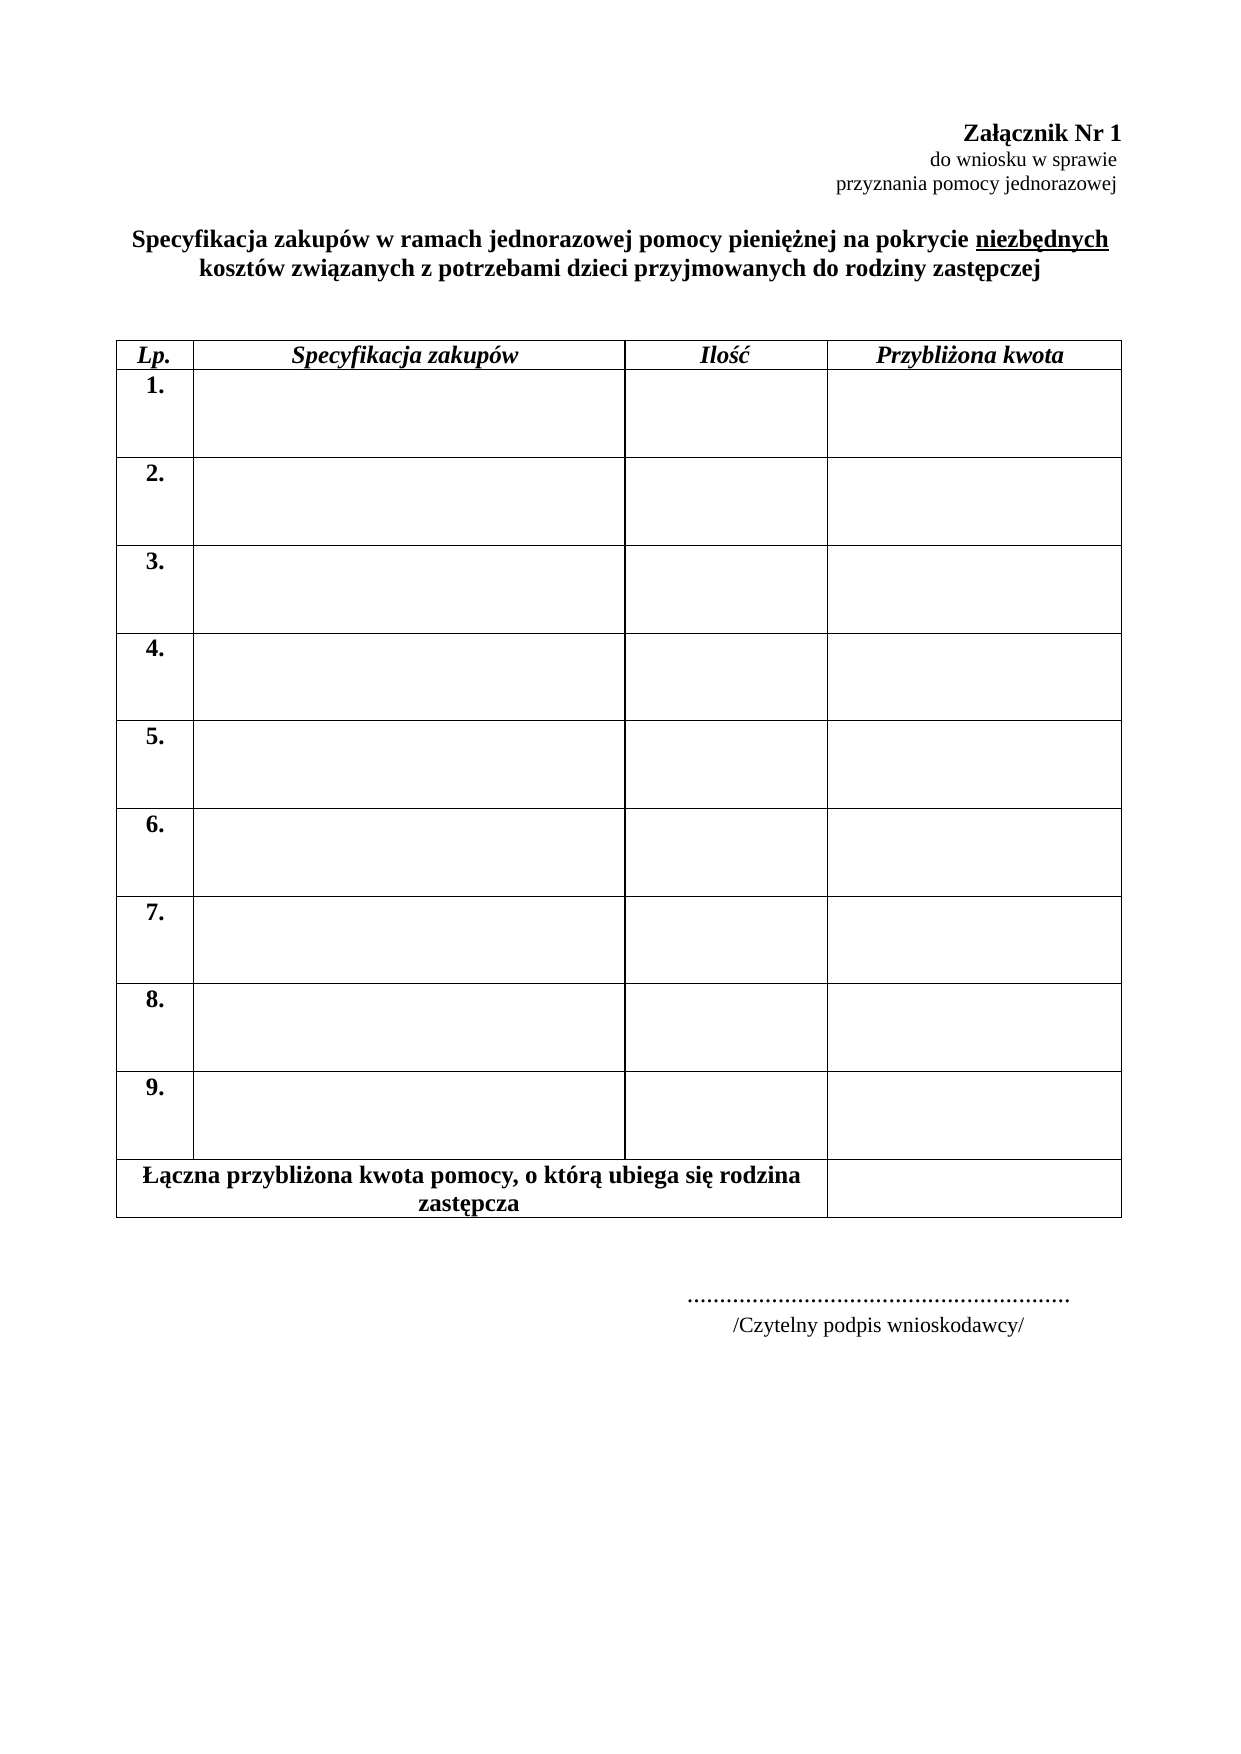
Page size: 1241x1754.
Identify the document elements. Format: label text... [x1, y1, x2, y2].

table_cell [828, 897, 1121, 983]
table_cell Łączna przybliżona kwota pomocy, o którą ubiega się rodzina zastępcza [117, 1160, 827, 1217]
table_cell [828, 1072, 1121, 1159]
table_cell 9. [117, 1072, 193, 1159]
table_cell [194, 370, 624, 457]
table_header Przybliżona kwota [828, 341, 1121, 369]
table_header Specyfikacja zakupów [194, 341, 624, 369]
text /Czytelny podpis wnioskodawcy/ [118, 1308, 1122, 1338]
text Załącznik Nr 1 [118, 118, 1122, 147]
table_cell [828, 458, 1121, 545]
table_cell [626, 546, 827, 632]
table_header Lp. [117, 341, 193, 369]
table_cell [194, 809, 624, 896]
table_cell [626, 1072, 827, 1159]
table_cell 7. [117, 897, 193, 983]
table_cell [626, 634, 827, 720]
table_cell [194, 458, 624, 545]
table_cell 8. [117, 984, 193, 1071]
table_cell [194, 1072, 624, 1159]
table_cell 5. [117, 721, 193, 808]
table_cell [626, 721, 827, 808]
table_cell [626, 809, 827, 896]
table_cell [626, 458, 827, 545]
table_cell 4. [117, 634, 193, 720]
table_cell [828, 721, 1121, 808]
table_cell [626, 984, 827, 1071]
table_cell 3. [117, 546, 193, 632]
text ........................................................... [118, 1278, 1122, 1308]
table_cell [828, 984, 1121, 1071]
table_cell [828, 809, 1121, 896]
table_cell [194, 546, 624, 632]
table_cell [194, 984, 624, 1071]
text Specyfikacja zakupów w ramach jednorazowej pomocy pieniężnej na pokrycie niezbędnych kosztów związanych z potrzebami dzieci przyjmowanych do rodziny zastępczej [118, 224, 1122, 282]
text przyznania pomocy jednorazowej [118, 171, 1122, 195]
table_cell [626, 370, 827, 457]
text do wniosku w sprawie [118, 147, 1122, 171]
table_cell [828, 370, 1121, 457]
table_cell [828, 546, 1121, 632]
table_cell [828, 634, 1121, 720]
table_cell [194, 634, 624, 720]
table_cell [194, 721, 624, 808]
table_cell [194, 897, 624, 983]
table_header Ilość [626, 341, 827, 369]
table_cell 6. [117, 809, 193, 896]
table_cell 1. [117, 370, 193, 457]
table_cell 2. [117, 458, 193, 545]
table_cell [626, 897, 827, 983]
table_cell [828, 1160, 1121, 1217]
